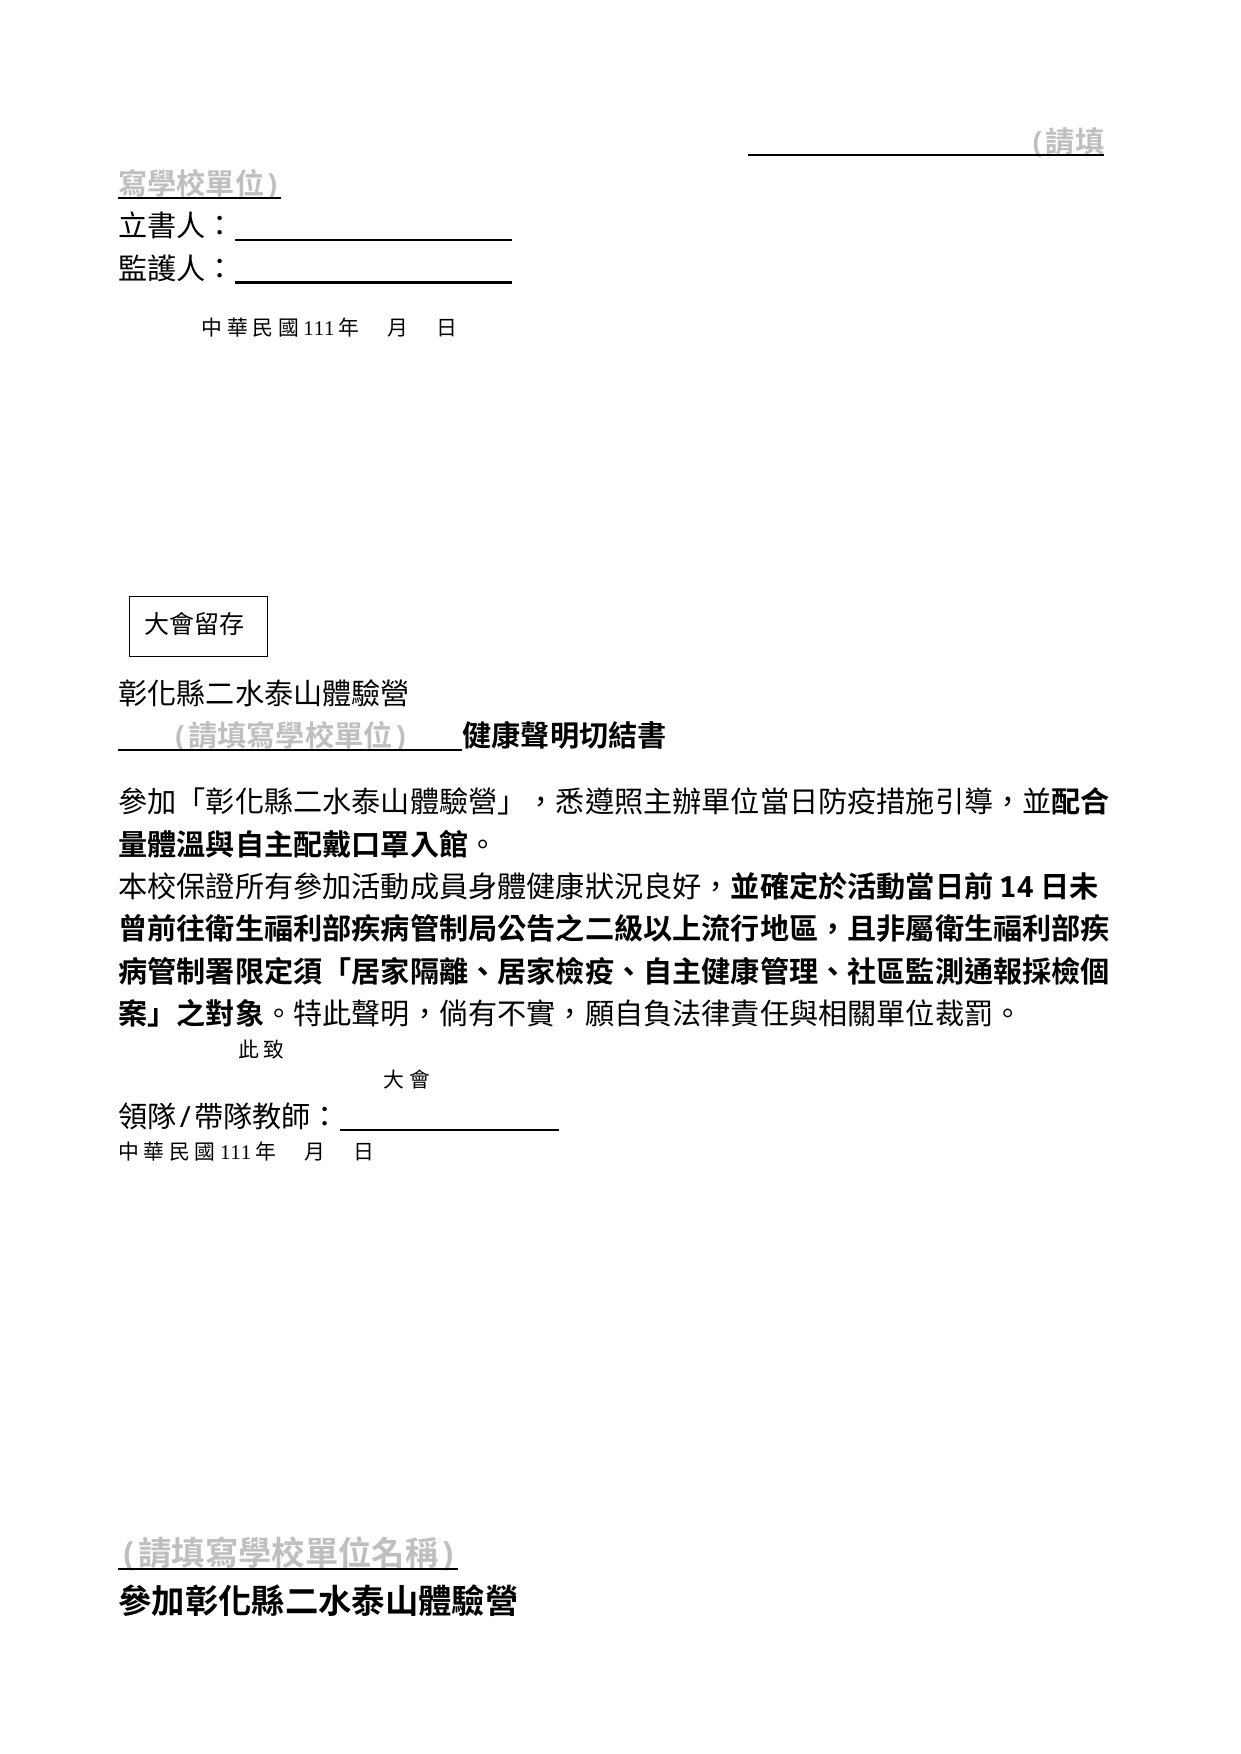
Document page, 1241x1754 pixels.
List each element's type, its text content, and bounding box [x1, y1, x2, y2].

text (請填寫學校單位) [118, 118, 1122, 203]
text 立書人： [118, 203, 1122, 245]
text (請填寫學校單位名稱) [118, 1527, 1122, 1575]
text 本校保證所有參加活動成員身體健康狀況良好，並確定於活動當日前14日未曾前往衛生福利部疾病管制局公告之二級以上流行地區，且非屬衛生福利部疾病管制署限定須「居家隔離、居家檢疫、自主健康管理、社區監測通報採檢個案」之對象。特此聲明，倘有不實，願自負法律責任與相關單位裁罰。 [118, 863, 1122, 1033]
text (請填寫學校單位) 健康聲明切結書 [118, 712, 1122, 755]
text 中 華 民 國111年 月 日 [118, 1136, 1122, 1166]
text 領隊/帶隊教師： [118, 1093, 1122, 1136]
text 參加「彰化縣二水泰山體驗營」，悉遵照主辦單位當日防疫措施引導，並配合量體溫與自主配戴口罩入館。 [118, 779, 1122, 863]
text 此 致 [118, 1033, 1122, 1063]
text 大會留存 [144, 604, 252, 634]
text 中 華 民 國111年 月 日 [118, 312, 1122, 342]
text 大 會 [118, 1063, 1122, 1093]
text 監護人： [118, 245, 1122, 287]
text 參加彰化縣二水泰山體驗營 [118, 1575, 1122, 1623]
text 彰化縣二水泰山體驗營 [118, 631, 1122, 712]
